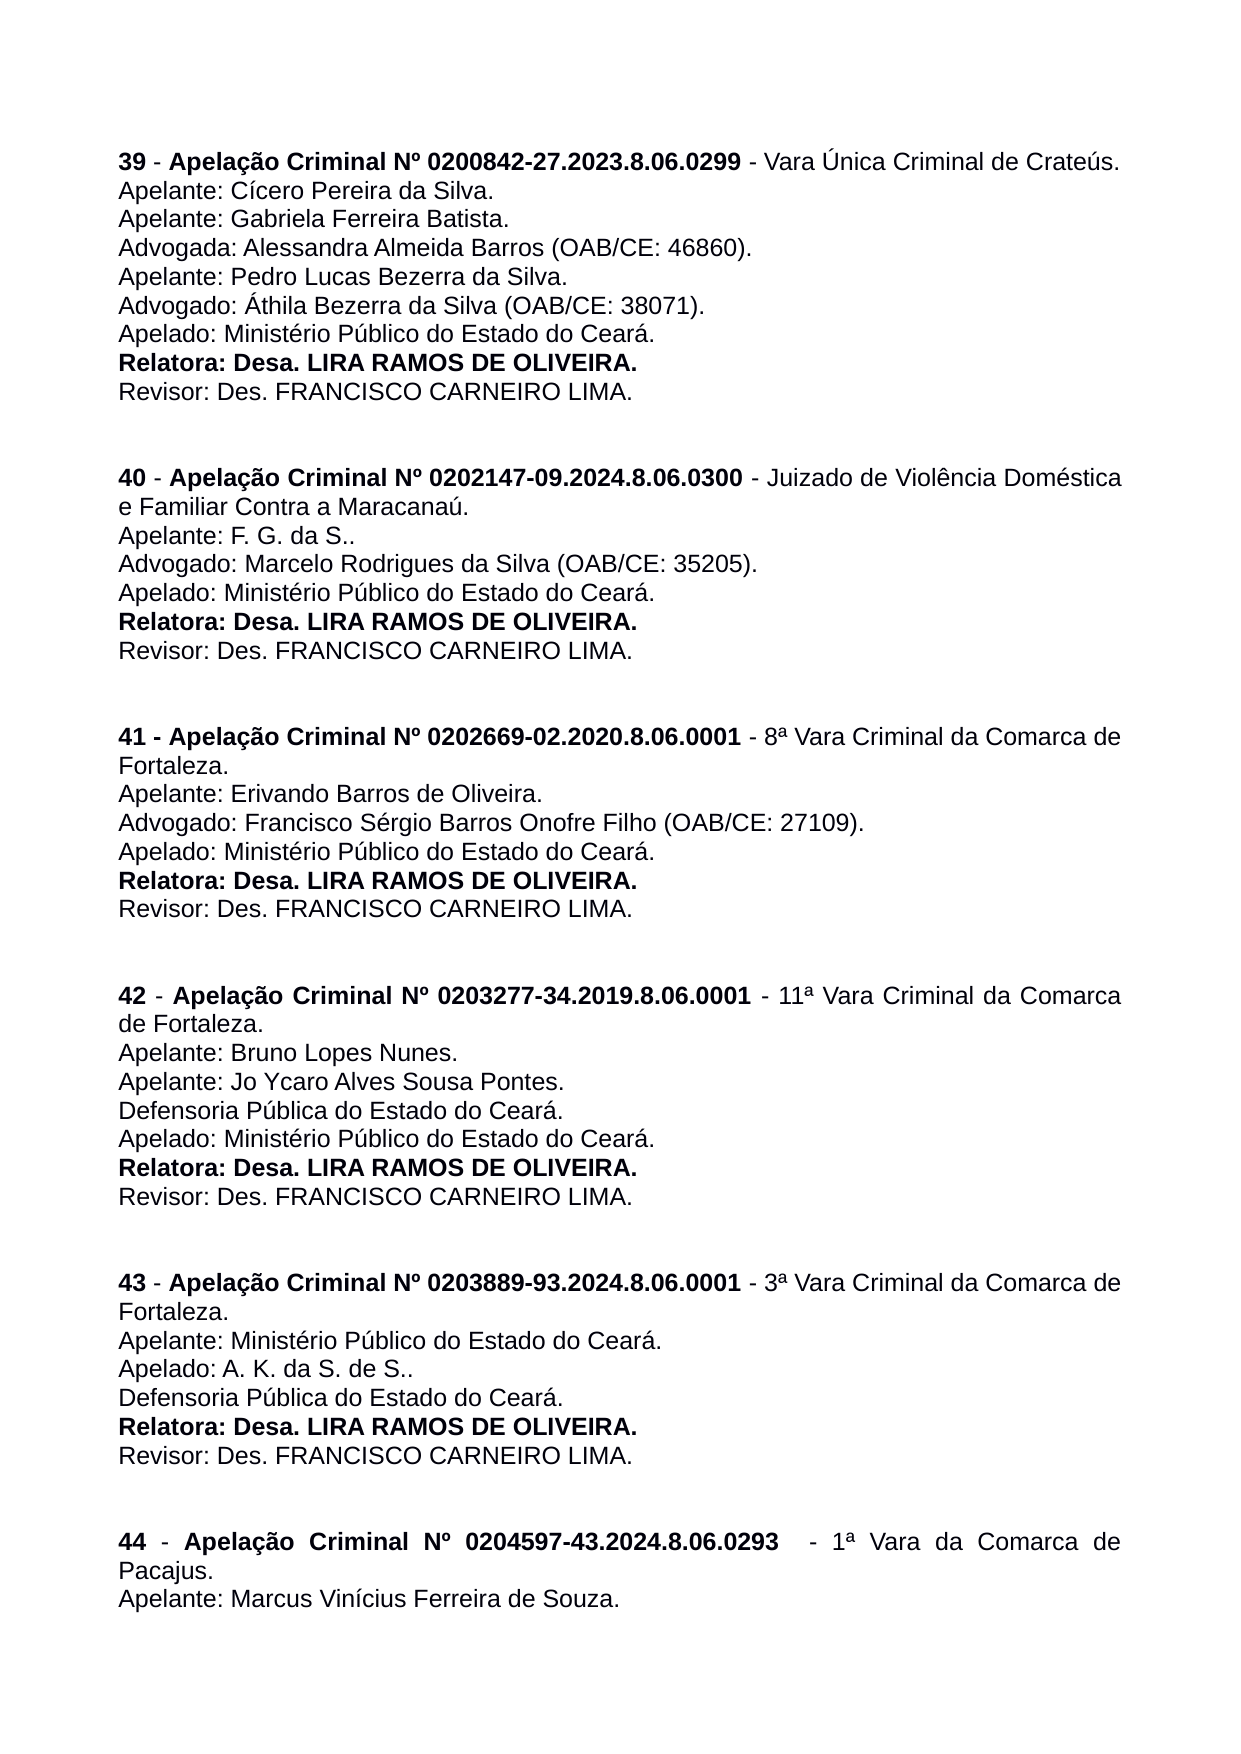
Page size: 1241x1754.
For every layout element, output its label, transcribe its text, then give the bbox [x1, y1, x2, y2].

text Defensoria Pública do Estado do Ceará. [118, 1383, 1122, 1412]
text 42 - Apelação Criminal Nº 0203277-34.2019.8.06.0001 - 11ª Vara Criminal da Comarca de Fortaleza. [118, 981, 1122, 1038]
text Relatora: Desa. LIRA RAMOS DE OLIVEIRA. [118, 348, 1122, 377]
text Apelante: Erivando Barros de Oliveira. [118, 779, 1122, 808]
text Apelante: Gabriela Ferreira Batista. [118, 204, 1122, 233]
text Advogado: Marcelo Rodrigues da Silva (OAB/CE: 35205). [118, 549, 1122, 578]
text Apelante: Cícero Pereira da Silva. [118, 176, 1122, 204]
text Apelado: Ministério Público do Estado do Ceará. [118, 837, 1122, 866]
text Apelado: Ministério Público do Estado do Ceará. [118, 578, 1122, 607]
text Relatora: Desa. LIRA RAMOS DE OLIVEIRA. [118, 1153, 1122, 1182]
text Apelante: Jo Ycaro Alves Sousa Pontes. [118, 1067, 1122, 1096]
text 40 - Apelação Criminal Nº 0202147-09.2024.8.06.0300 - Juizado de Violência Doméstica e Familiar Contra a Maracanaú. [118, 463, 1122, 521]
text Revisor: Des. FRANCISCO CARNEIRO LIMA. [118, 1441, 1122, 1469]
text Relatora: Desa. LIRA RAMOS DE OLIVEIRA. [118, 607, 1122, 636]
text Apelante: Marcus Vinícius Ferreira de Souza. [118, 1584, 1122, 1613]
text Revisor: Des. FRANCISCO CARNEIRO LIMA. [118, 636, 1122, 664]
text Relatora: Desa. LIRA RAMOS DE OLIVEIRA. [118, 1412, 1122, 1441]
text 39 - Apelação Criminal Nº 0200842-27.2023.8.06.0299 - Vara Única Criminal de Crateús. [118, 147, 1122, 176]
text Revisor: Des. FRANCISCO CARNEIRO LIMA. [118, 1182, 1122, 1211]
text Advogado: Áthila Bezerra da Silva (OAB/CE: 38071). [118, 291, 1122, 319]
text 41 - Apelação Criminal Nº 0202669-02.2020.8.06.0001 - 8ª Vara Criminal da Comarca de Fortaleza. [118, 722, 1122, 779]
text Apelado: Ministério Público do Estado do Ceará. [118, 319, 1122, 348]
text 44 - Apelação Criminal Nº 0204597-43.2024.8.06.0293 - 1ª Vara da Comarca de Pacajus. [118, 1527, 1122, 1584]
text Apelante: Bruno Lopes Nunes. [118, 1038, 1122, 1067]
text Apelante: Pedro Lucas Bezerra da Silva. [118, 262, 1122, 291]
text Revisor: Des. FRANCISCO CARNEIRO LIMA. [118, 377, 1122, 406]
text Apelado: Ministério Público do Estado do Ceará. [118, 1124, 1122, 1153]
text Advogado: Francisco Sérgio Barros Onofre Filho (OAB/CE: 27109). [118, 808, 1122, 837]
text Apelante: F. G. da S.. [118, 521, 1122, 549]
text Apelante: Ministério Público do Estado do Ceará. [118, 1326, 1122, 1354]
text Apelado: A. K. da S. de S.. [118, 1354, 1122, 1383]
text Defensoria Pública do Estado do Ceará. [118, 1096, 1122, 1124]
text Revisor: Des. FRANCISCO CARNEIRO LIMA. [118, 894, 1122, 923]
text Advogada: Alessandra Almeida Barros (OAB/CE: 46860). [118, 233, 1122, 262]
text Relatora: Desa. LIRA RAMOS DE OLIVEIRA. [118, 866, 1122, 894]
text 43 - Apelação Criminal Nº 0203889-93.2024.8.06.0001 - 3ª Vara Criminal da Comarca de Fortaleza. [118, 1268, 1122, 1326]
